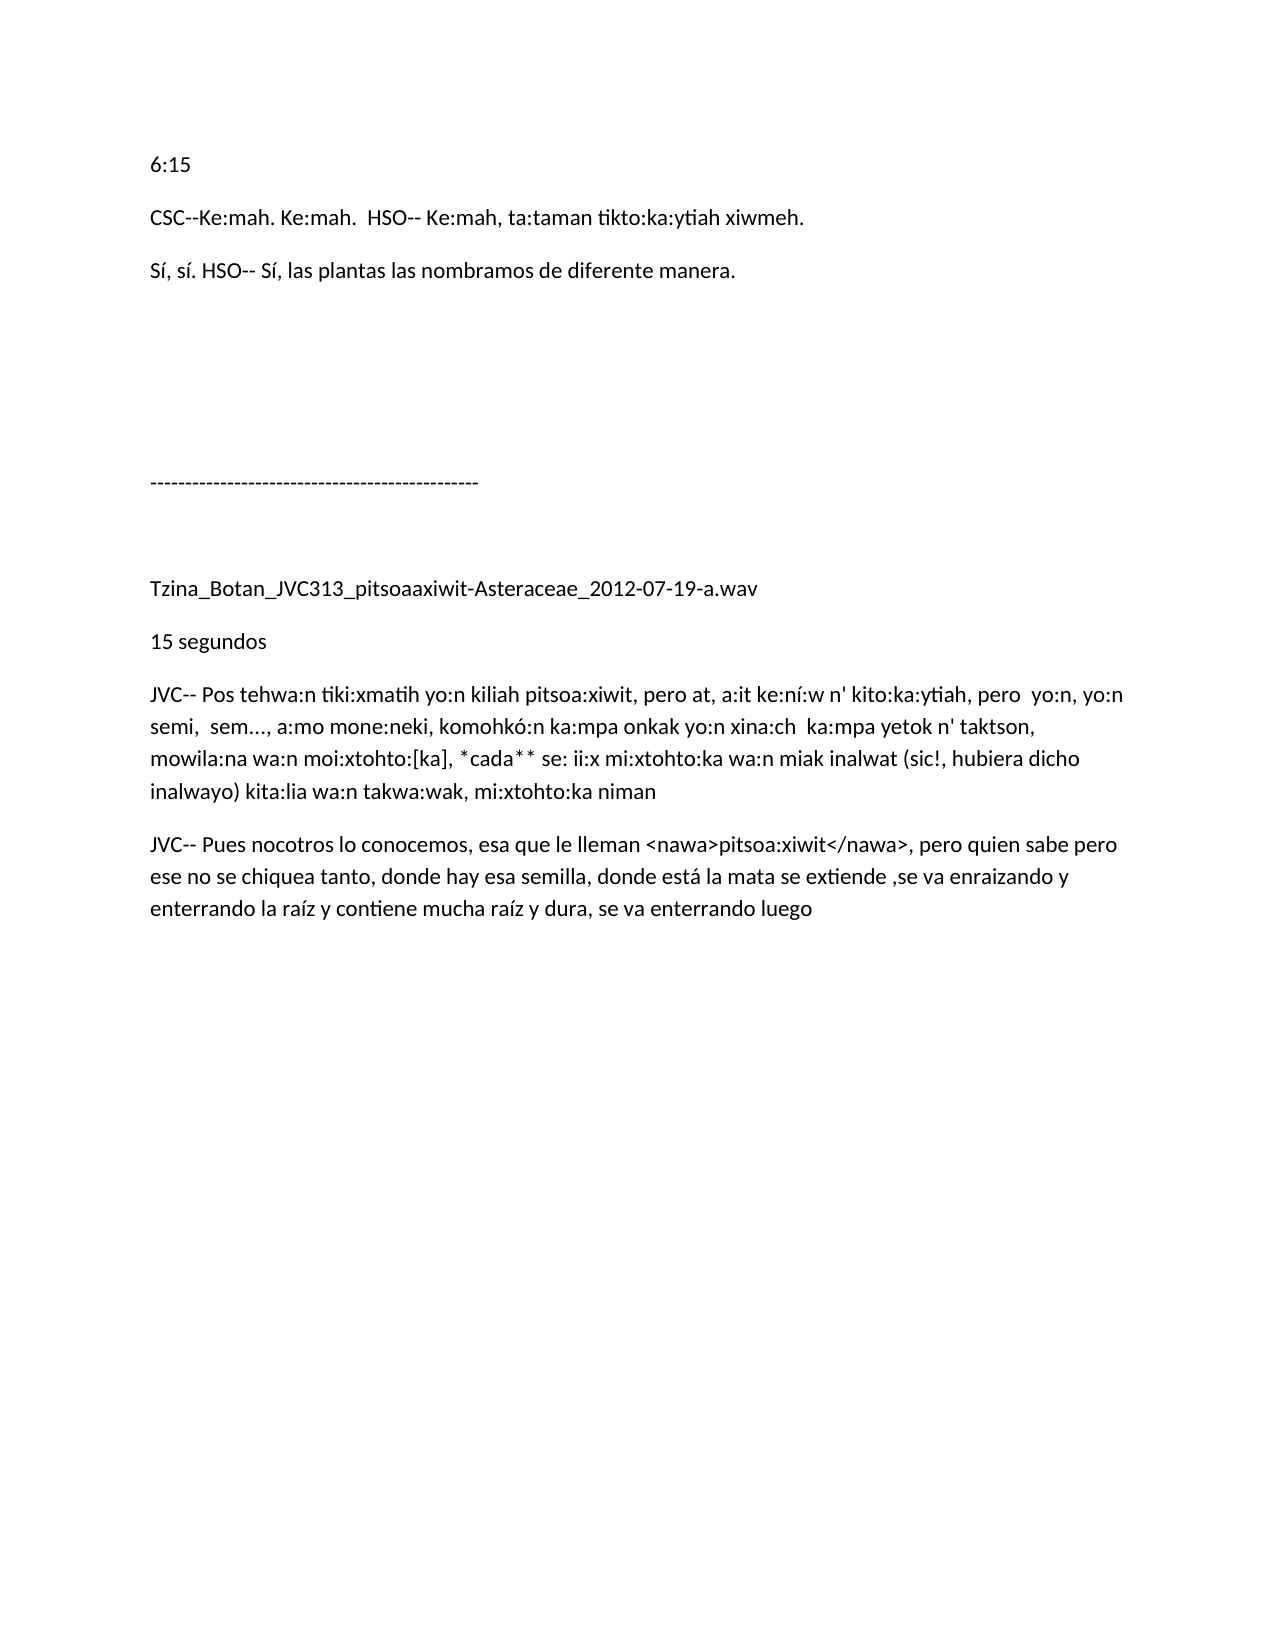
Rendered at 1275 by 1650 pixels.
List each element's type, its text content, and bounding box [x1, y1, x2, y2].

text JVC-- Pues nocotros lo conocemos, esa que le lleman <nawa>pitsoa:xiwit</nawa>, pero quien sabe pero ese no se chiquea tanto, donde hay esa semilla, donde está la mata se extiende ,se va enraizando y enterrando la raíz y contiene mucha raíz y dura, se va enterrando luego [150, 830, 1125, 922]
text Tzina_Botan_JVC313_pitsoaaxiwit-Asteraceae_2012-07-19-a.wav [150, 574, 1125, 602]
text ----------------------------------------------- [150, 468, 1125, 496]
text Sí, sí. HSO-- Sí, las plantas las nombramos de diferente manera. [150, 256, 1125, 284]
text CSC--Ke:mah. Ke:mah. HSO-- Ke:mah, ta:taman tikto:ka:ytiah xiwmeh. [150, 203, 1125, 231]
text JVC-- Pos tehwa:n tiki:xmatih yo:n kiliah pitsoa:xiwit, pero at, a:it ke:ní:w n' kito:ka:ytiah, pero yo:n, yo:n semi, sem..., a:mo mone:neki, komohkó:n ka:mpa onkak yo:n xina:ch ka:mpa yetok n' taktson, mowila:na wa:n moi:xtohto:[ka], *cada** se: ii:x mi:xtohto:ka wa:n miak inalwat (sic!, hubiera dicho inalwayo) kita:lia wa:n takwa:wak, mi:xtohto:ka niman [150, 680, 1125, 805]
text 6:15 [150, 150, 1125, 178]
text 15 segundos [150, 627, 1125, 655]
